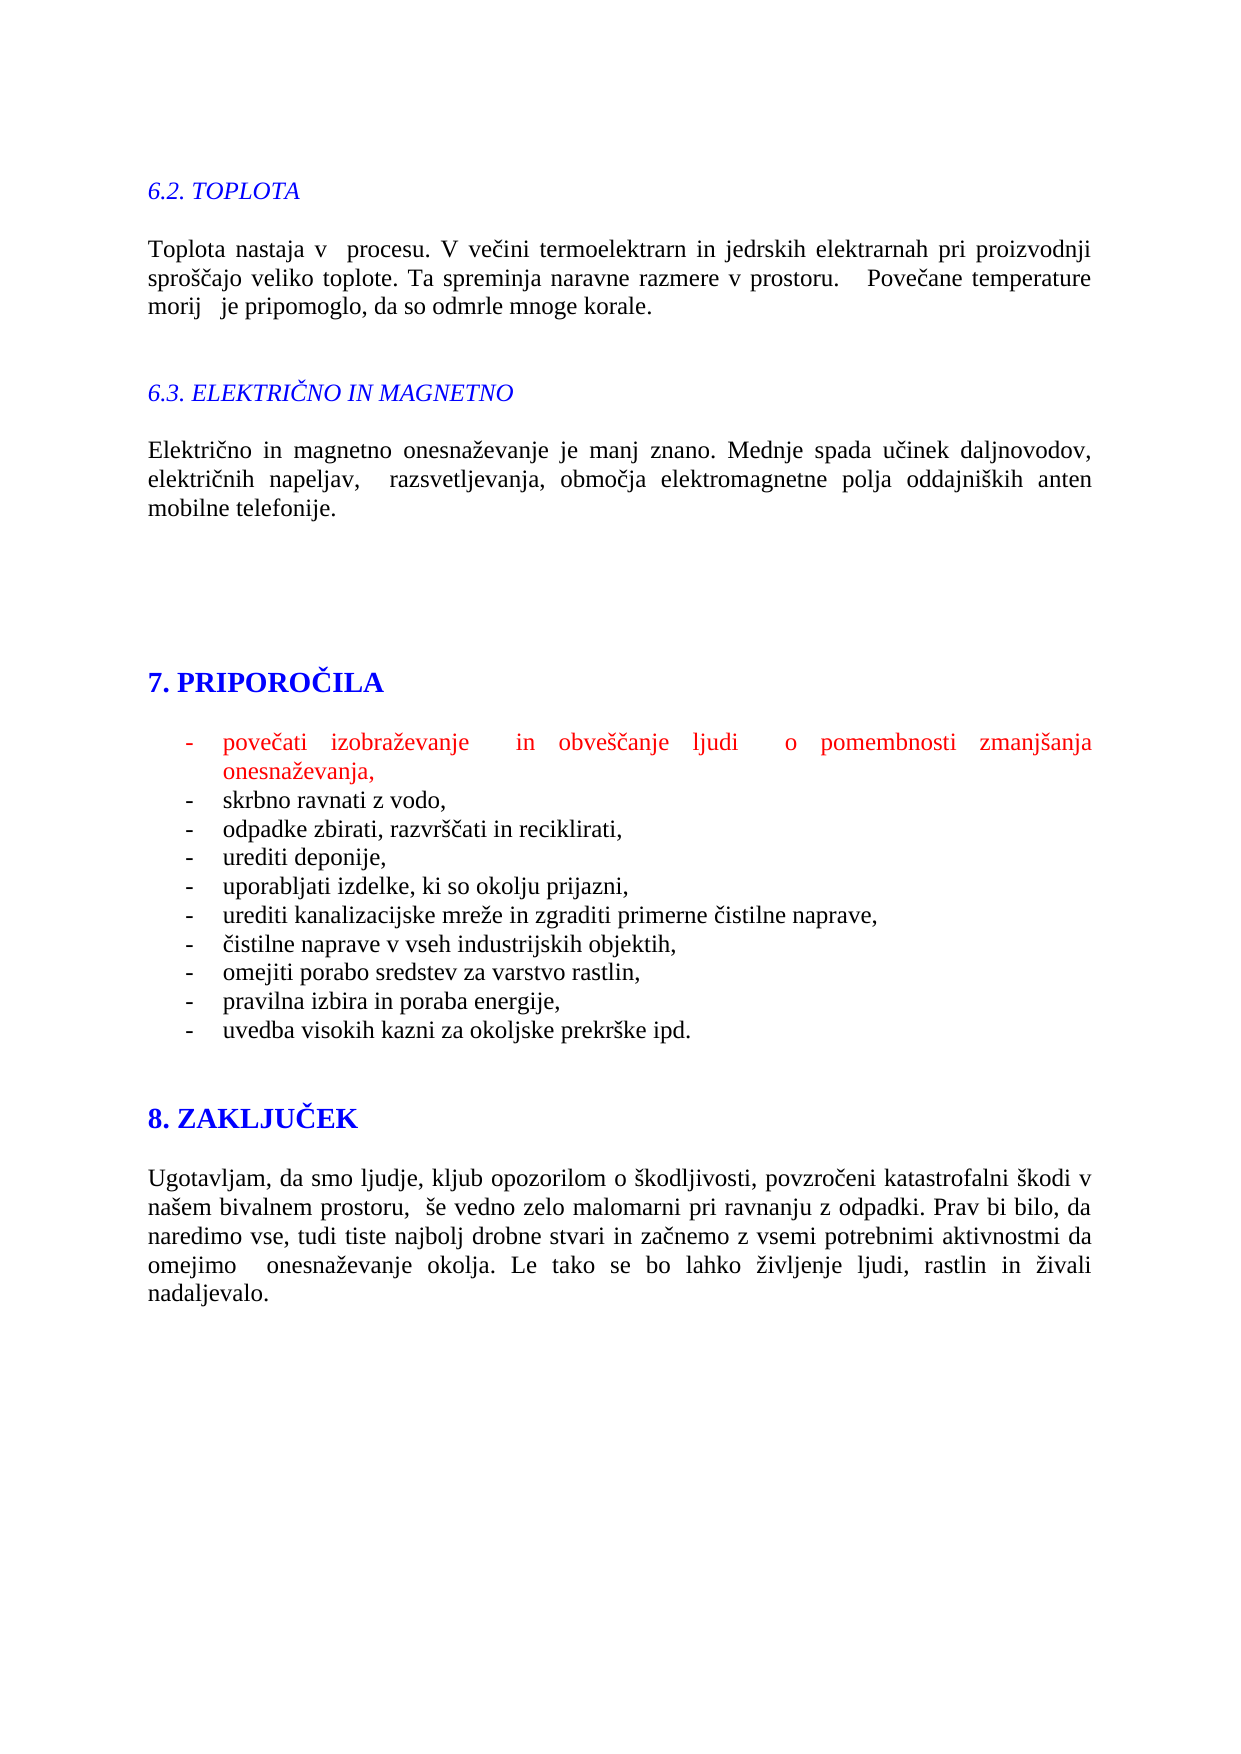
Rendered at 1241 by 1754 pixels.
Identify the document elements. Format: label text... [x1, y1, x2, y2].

text 8. ZAKLJUČEK [148, 1101, 1092, 1135]
list urediti kanalizacijske mreže in zgraditi primerne čistilne naprave, [185, 900, 1092, 929]
text Toplota nastaja v procesu. V večini termoelektrarn in jedrskih elektrarnah pri proizvodnji sproščajo veliko toplote. Ta spreminja naravne razmere v prostoru. Povečane temperature morij je pripomoglo, da so odmrle mnoge korale. [148, 234, 1092, 320]
list omejiti porabo sredstev za varstvo rastlin, [185, 957, 1092, 986]
list pravilna izbira in poraba energije, [185, 986, 1092, 1015]
list uvedba visokih kazni za okoljske prekrške ipd. [185, 1015, 1092, 1044]
list skrbno ravnati z vodo, [185, 785, 1092, 814]
text 6.2. TOPLOTA [148, 176, 1092, 205]
list odpadke zbirati, razvrščati in reciklirati, [185, 814, 1092, 842]
list čistilne naprave v vseh industrijskih objektih, [185, 929, 1092, 957]
text Ugotavljam, da smo ljudje, kljub opozorilom o škodljivosti, povzročeni katastrofalni škodi v našem bivalnem prostoru, še vedno zelo malomarni pri ravnanju z odpadki. Prav bi bilo, da naredimo vse, tudi tiste najbolj drobne stvari in začnemo z vsemi potrebnimi aktivnostmi da omejimo onesnaževanje okolja. Le tako se bo lahko življenje ljudi, rastlin in živali nadaljevalo. [148, 1163, 1092, 1307]
text Električno in magnetno onesnaževanje je manj znano. Mednje spada učinek daljnovodov, električnih napeljav, razsvetljevanja, območja elektromagnetne polja oddajniških anten mobilne telefonije. [148, 435, 1092, 521]
list povečati izobraževanje in obveščanje ljudi o pomembnosti zmanjšanja onesnaževanja, [185, 727, 1092, 785]
list urediti deponije, [185, 842, 1092, 871]
text 6.3. ELEKTRIČNO IN MAGNETNO [148, 378, 1092, 406]
list uporabljati izdelke, ki so okolju prijazni, [185, 871, 1092, 900]
text 7. PRIPOROČILA [148, 665, 1092, 699]
